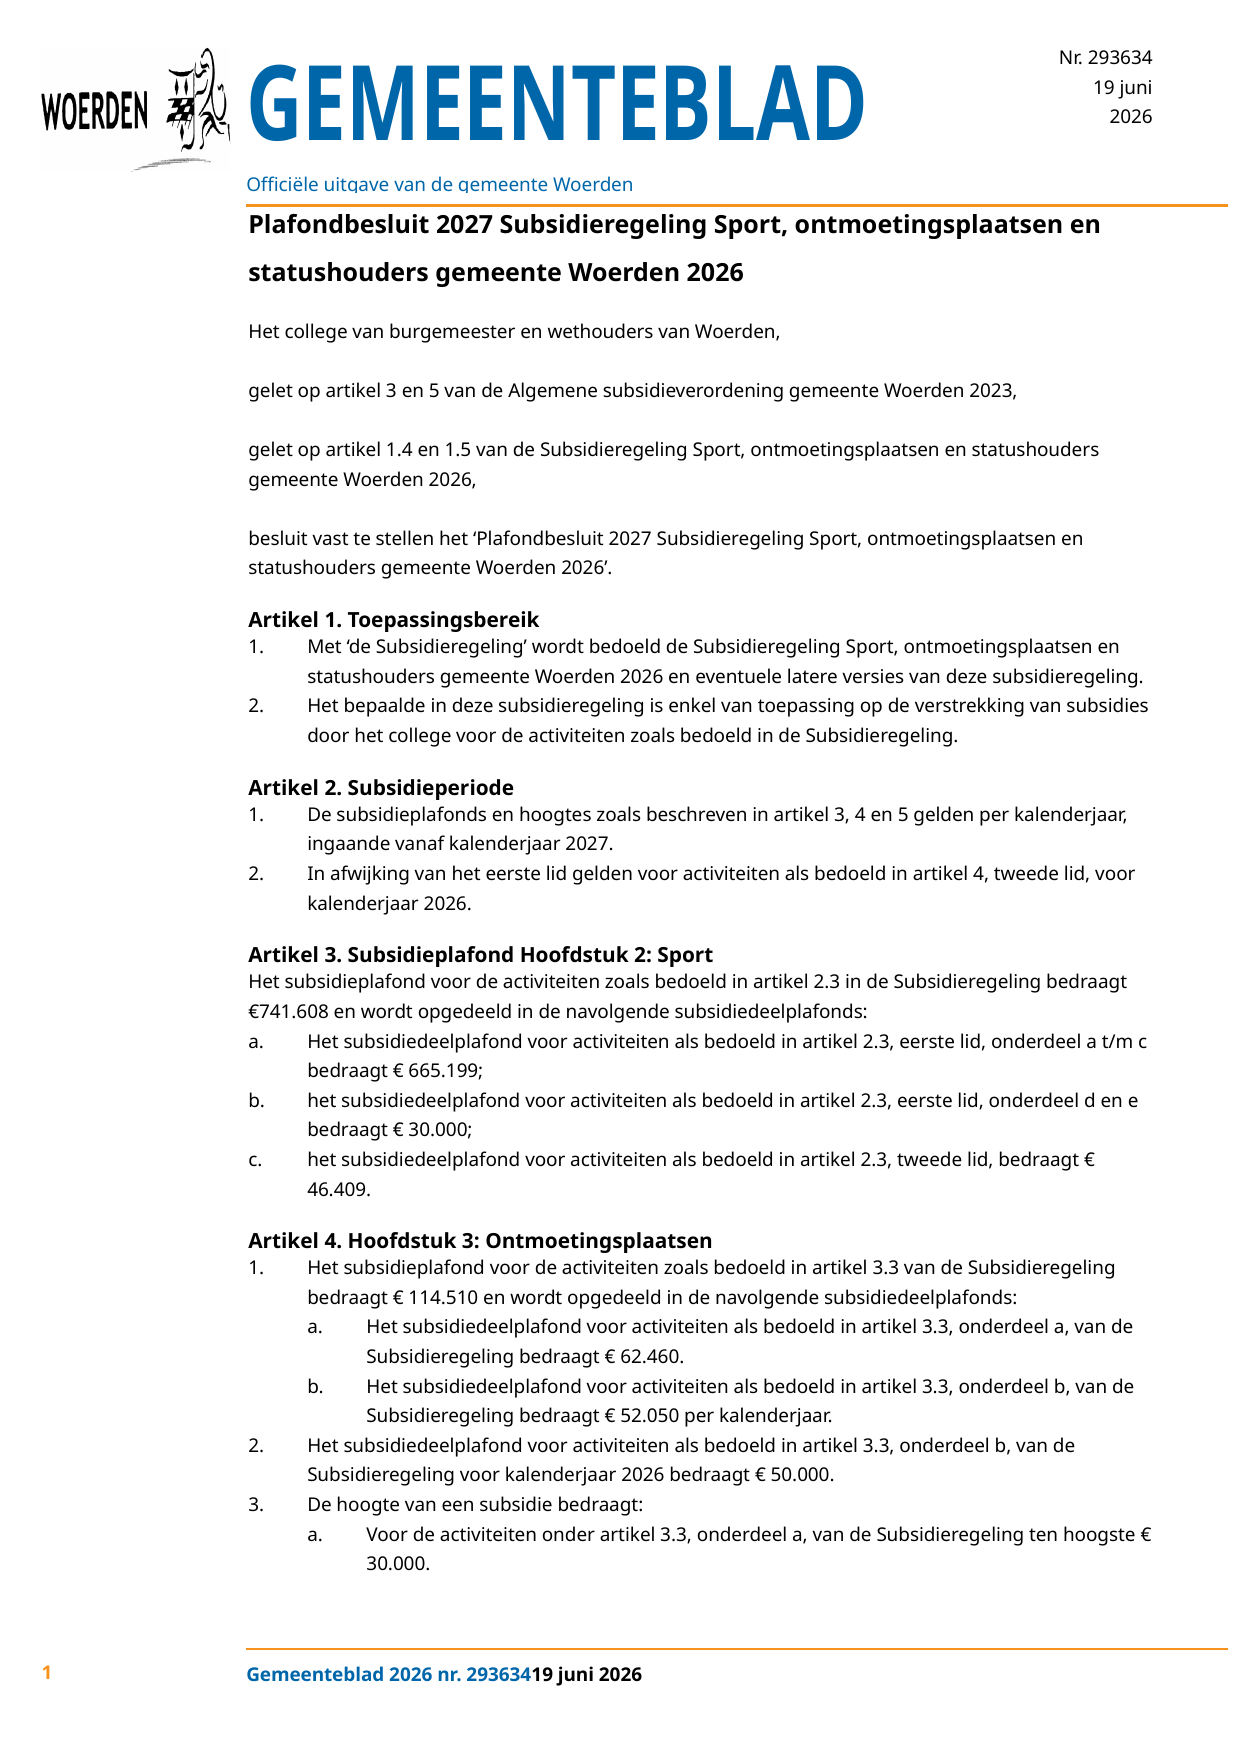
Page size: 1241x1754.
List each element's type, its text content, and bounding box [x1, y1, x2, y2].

list Het bepaalde in deze subsidieregeling is enkel van toepassing op de verstrekking van subsidies door het college voor de activiteiten zoals bedoeld in de Subsidieregeling. [248, 693, 1152, 748]
text Artikel 1. Toepassingsbereik [248, 605, 1152, 633]
list Met ‘de Subsidieregeling’ wordt bedoeld de Subsidieregeling Sport, ontmoetingsplaatsen en statushouders gemeente Woerden 2026 en eventuele latere versies van deze subsidieregeling. [248, 633, 1152, 689]
picture [41, 47, 231, 172]
list Het subsidieplafond voor de activiteiten zoals bedoeld in artikel 3.3 van de Subsidieregeling bedraagt € 114.510 en wordt opgedeeld in de navolgende subsidiedeelplafonds: [248, 1254, 1152, 1310]
list Het subsidiedeelplafond voor activiteiten als bedoeld in artikel 2.3, eerste lid, onderdeel a t/m c bedraagt € 665.199; [248, 1028, 1152, 1083]
list het subsidiedeelplafond voor activiteiten als bedoeld in artikel 2.3, eerste lid, onderdeel d en e bedraagt € 30.000; [248, 1087, 1152, 1142]
list Het subsidiedeelplafond voor activiteiten als bedoeld in artikel 3.3, onderdeel b, van de Subsidieregeling voor kalenderjaar 2026 bedraagt € 50.000. [248, 1432, 1152, 1487]
text Artikel 4. Hoofdstuk 3: Ontmoetingsplaatsen [248, 1226, 1152, 1254]
list het subsidiedeelplafond voor activiteiten als bedoeld in artikel 2.3, tweede lid, bedraagt € 46.409. [248, 1146, 1152, 1201]
text Het subsidieplafond voor de activiteiten zoals bedoeld in artikel 2.3 in de Subsidieregeling bedraagt €741.608 en wordt opgedeeld in de navolgende subsidiedeelplafonds: [248, 969, 1152, 1024]
text gelet op artikel 3 en 5 van de Algemene subsidieverordening gemeente Woerden 2023, [248, 377, 1152, 403]
list Het subsidiedeelplafond voor activiteiten als bedoeld in artikel 3.3, onderdeel a, van de Subsidieregeling bedraagt € 62.460. [307, 1314, 1152, 1369]
text gelet op artikel 1.4 en 1.5 van de Subsidieregeling Sport, ontmoetingsplaatsen en statushouders gemeente Woerden 2026, [248, 436, 1152, 492]
text Artikel 3. Subsidieplafond Hoofdstuk 2: Sport [248, 940, 1152, 969]
list Voor de activiteiten onder artikel 3.3, onderdeel a, van de Subsidieregeling ten hoogste € 30.000. [307, 1521, 1152, 1576]
list Het subsidiedeelplafond voor activiteiten als bedoeld in artikel 3.3, onderdeel b, van de Subsidieregeling bedraagt € 52.050 per kalenderjaar. [307, 1373, 1152, 1428]
text besluit vast te stellen het ‘Plafondbesluit 2027 Subsidieregeling Sport, ontmoetingsplaatsen en statushouders gemeente Woerden 2026’. [248, 525, 1152, 580]
list De subsidieplafonds en hoogtes zoals beschreven in artikel 3, 4 en 5 gelden per kalenderjaar, ingaande vanaf kalenderjaar 2027. [248, 801, 1152, 856]
list In afwijking van het eerste lid gelden voor activiteiten als bedoeld in artikel 4, tweede lid, voor kalenderjaar 2026. [248, 860, 1152, 916]
list De hoogte van een subsidie bedraagt: [248, 1491, 1152, 1517]
text Plafondbesluit 2027 Subsidieregeling Sport, ontmoetingsplaatsen en statushouders gemeente Woerden 2026 [248, 207, 1152, 288]
text Het college van burgemeester en wethouders van Woerden, [248, 318, 1152, 344]
text Artikel 2. Subsidieperiode [248, 773, 1152, 801]
